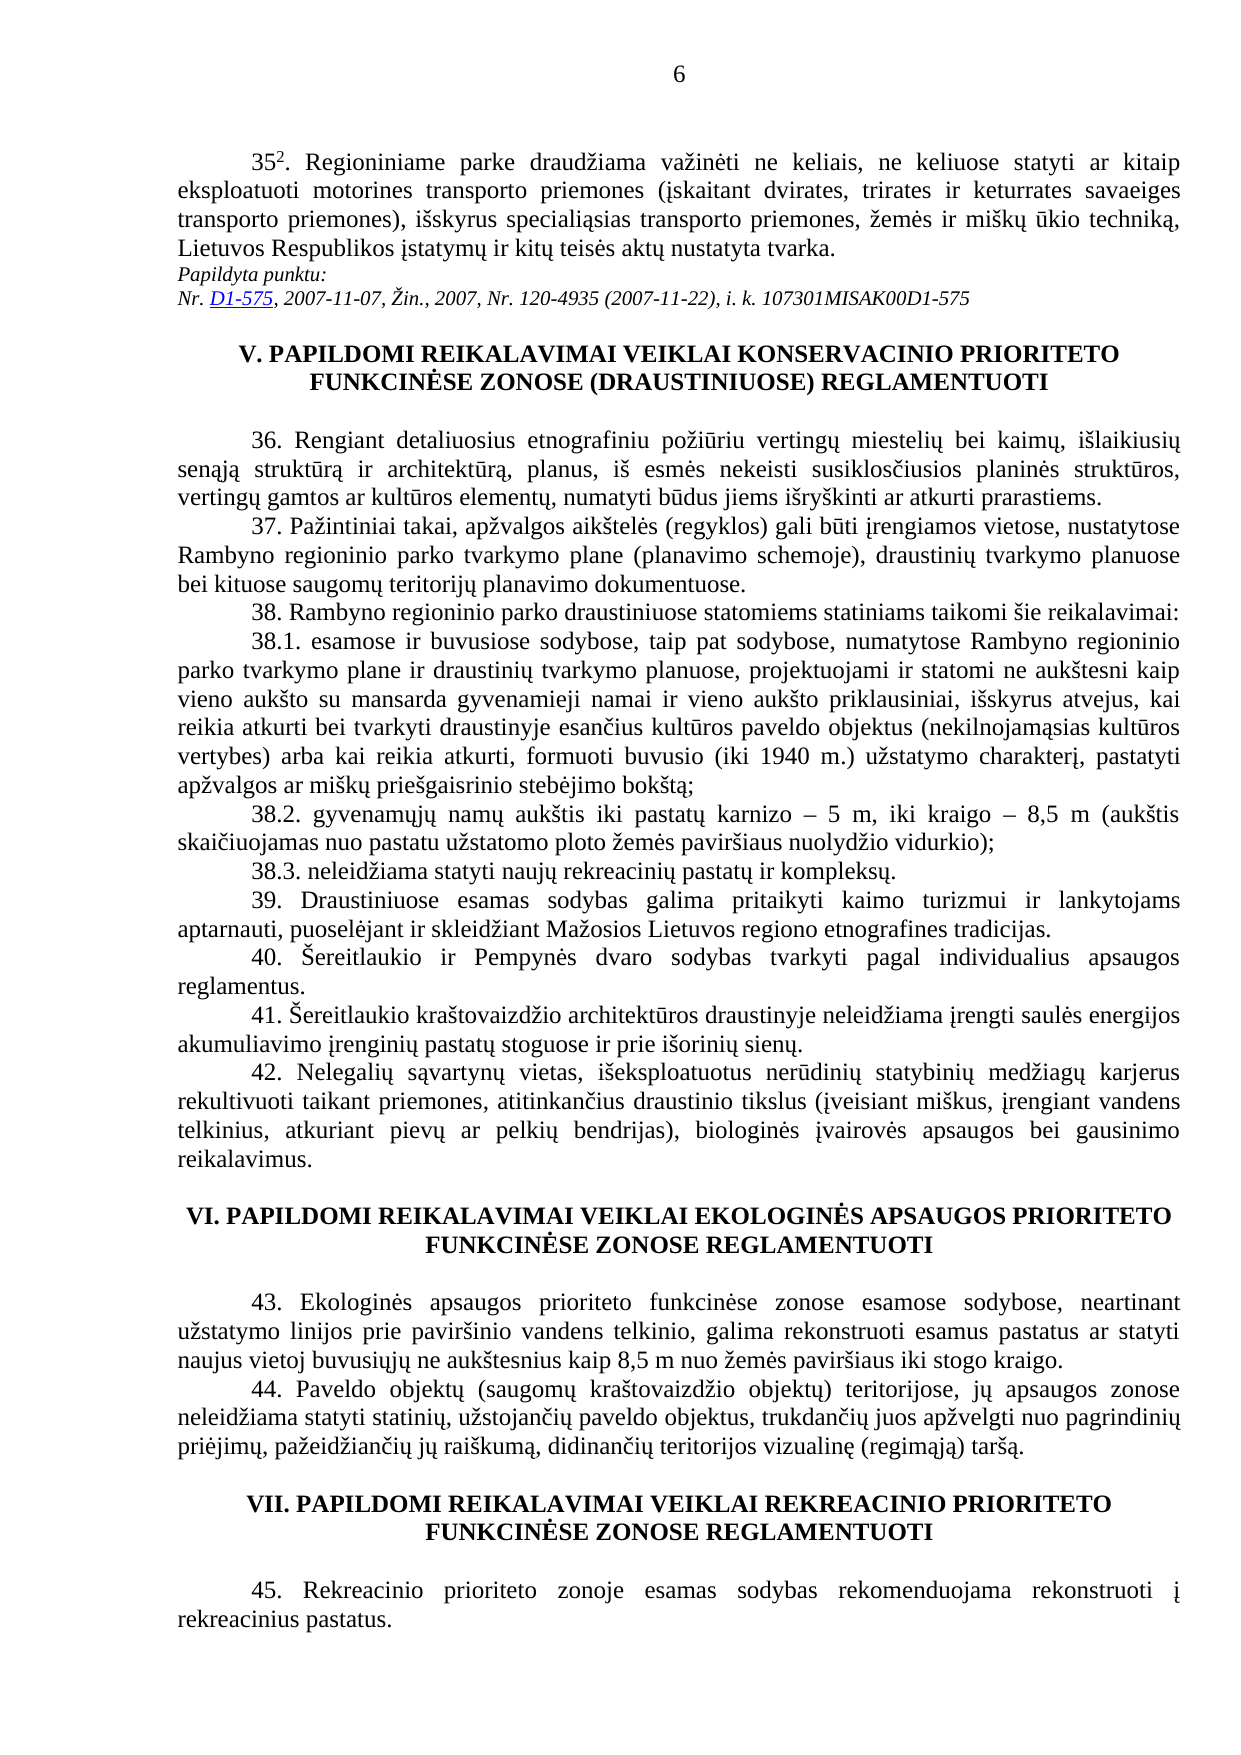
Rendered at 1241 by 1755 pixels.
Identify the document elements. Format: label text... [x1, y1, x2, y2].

text 39. Draustiniuose esamas sodybas galima pritaikyti kaimo turizmui ir lankytojams aptarnauti, puoselėjant ir skleidžiant Mažosios Lietuvos regiono etnografines tradicijas. [177, 885, 1181, 942]
text Papildyta punktu: [177, 262, 1181, 286]
text 37. Pažintiniai takai, apžvalgos aikštelės (regyklos) gali būti įrengiamos vietose, nustatytose Rambyno regioninio parko tvarkymo plane (planavimo schemoje), draustinių tvarkymo planuose bei kituose saugomų teritorijų planavimo dokumentuose. [177, 511, 1181, 597]
text VII. PAPILDOMI REIKALAVIMAI VEIKLAI rekreacinio prioriteto funkcinėSE zonOSE REGLAMENTUOTI [177, 1489, 1181, 1546]
text 44. Paveldo objektų (saugomų kraštovaizdžio objektų) teritorijose, jų apsaugos zonose neleidžiama statyti statinių, užstojančių paveldo objektus, trukdančių juos apžvelgti nuo pagrindinių priėjimų, pažeidžiančių jų raiškumą, didinančių teritorijos vizualinę (regimąją) taršą. [177, 1374, 1181, 1460]
text 42. Nelegalių sąvartynų vietas, išeksploatuotus nerūdinių statybinių medžiagų karjerus rekultivuoti taikant priemones, atitinkančius draustinio tikslus (įveisiant miškus, įrengiant vandens telkinius, atkuriant pievų ar pelkių bendrijas), biologinės įvairovės apsaugos bei gausinimo reikalavimus. [177, 1057, 1181, 1172]
text Nr. D1-575, 2007-11-07, Žin., 2007, Nr. 120-4935 (2007-11-22), i. k. 107301MISAK00D1-575 [177, 286, 1181, 310]
text 38.2. gyvenamųjų namų aukštis iki pastatų karnizo – 5 m, iki kraigo – 8,5 m (aukštis skaičiuojamas nuo pastatu užstatomo ploto žemės paviršiaus nuolydžio vidurkio); [177, 799, 1181, 856]
text 38. Rambyno regioninio parko draustiniuose statomiems statiniams taikomi šie reikalavimai: [177, 597, 1181, 626]
text 38.3. neleidžiama statyti naujų rekreacinių pastatų ir kompleksų. [177, 856, 1181, 885]
text 36. Rengiant detaliuosius etnografiniu požiūriu vertingų miestelių bei kaimų, išlaikiusių senąją struktūrą ir architektūrą, planus, iš esmės nekeisti susiklosčiusios planinės struktūros, vertingų gamtos ar kultūros elementų, numatyti būdus jiems išryškinti ar atkurti prarastiems. [177, 425, 1181, 511]
text 38.1. esamose ir buvusiose sodybose, taip pat sodybose, numatytose Rambyno regioninio parko tvarkymo plane ir draustinių tvarkymo planuose, projektuojami ir statomi ne aukštesni kaip vieno aukšto su mansarda gyvenamieji namai ir vieno aukšto priklausiniai, išskyrus atvejus, kai reikia atkurti bei tvarkyti draustinyje esančius kultūros paveldo objektus (nekilnojamąsias kultūros vertybes) arba kai reikia atkurti, formuoti buvusio (iki 1940 m.) užstatymo charakterį, pastatyti apžvalgos ar miškų priešgaisrinio stebėjimo bokštą; [177, 626, 1181, 799]
text 40. Šereitlaukio ir Pempynės dvaro sodybas tvarkyti pagal individualius apsaugos reglamentus. [177, 942, 1181, 1000]
text 43. Ekologinės apsaugos prioriteto funkcinėse zonose esamose sodybose, neartinant užstatymo linijos prie paviršinio vandens telkinio, galima rekonstruoti esamus pastatus ar statyti naujus vietoj buvusiųjų ne aukštesnius kaip 8,5 m nuo žemės paviršiaus iki stogo kraigo. [177, 1287, 1181, 1374]
text VI. PAPILDOMI REIKALAVIMAI VEIKLAI EKOLOGINĖS APSAUGOS prioriteto funkcinėSE zonOSE REGLAMENTUOTI [177, 1201, 1181, 1259]
text 45. Rekreacinio prioriteto zonoje esamas sodybas rekomenduojama rekonstruoti į rekreacinius pastatus. [177, 1575, 1181, 1632]
text 41. Šereitlaukio kraštovaizdžio architektūros draustinyje neleidžiama įrengti saulės energijos akumuliavimo įrenginių pastatų stoguose ir prie išorinių sienų. [177, 1000, 1181, 1057]
text V. PAPILDOMI REIKALAVIMAI VEIKLAI Konservacinio prioriteto funkcinėsE zonosE (draustiniUOSE) REGLAMENTUOTI [177, 339, 1181, 396]
text 352. Regioniniame parke draudžiama važinėti ne keliais, ne keliuose statyti ar kitaip eksploatuoti motorines transporto priemones (įskaitant dvirates, trirates ir keturrates savaeiges transporto priemones), išskyrus specialiąsias transporto priemones, žemės ir miškų ūkio techniką, Lietuvos Respublikos įstatymų ir kitų teisės aktų nustatyta tvarka. [177, 147, 1181, 262]
